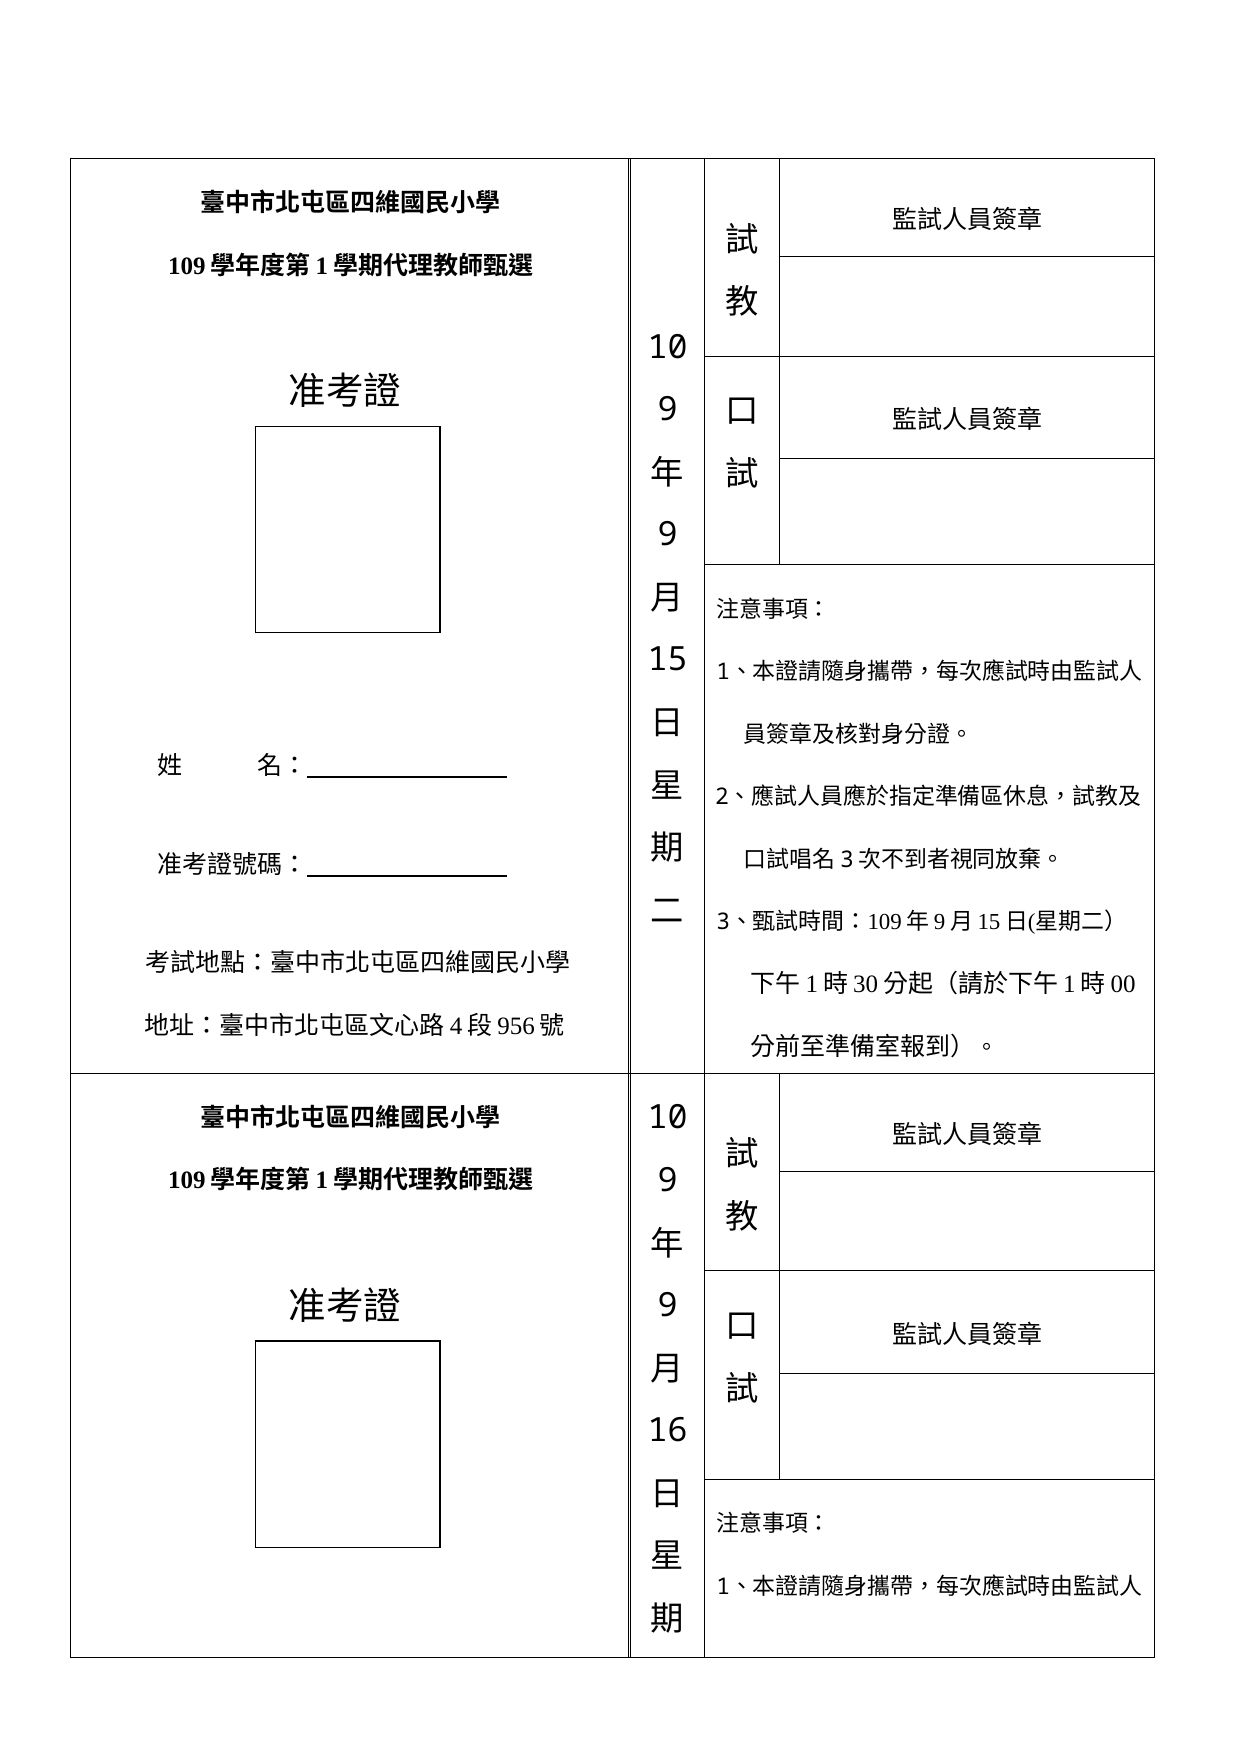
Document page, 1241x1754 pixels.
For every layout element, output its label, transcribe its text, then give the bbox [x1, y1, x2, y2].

table_cell 監試人員簽章 [780, 1074, 1154, 1171]
table_cell [780, 1172, 1154, 1270]
table_header 試 教 [705, 159, 779, 356]
table_cell 109 年 9月 16 日 星 期 [631, 1074, 704, 1657]
table_cell 監試人員簽章 [780, 1271, 1154, 1373]
table_cell 口試 [705, 357, 779, 564]
table_cell 試 教 [705, 1074, 779, 1270]
table_cell 注意事項： 1、本證請隨身攜帶，每次應試時由監試人 [705, 1480, 1154, 1657]
table_header 臺中市北屯區四維國民小學 109學年度第1學期代理教師甄選 准考證 姓 名： 准考證號碼： 考試地點：臺中市北屯區四維國民小學 地址：臺中市北屯區文心路4段956號 [71, 159, 628, 1073]
table_cell [780, 459, 1154, 564]
table_cell 口試 [705, 1271, 779, 1479]
table_header 監試人員簽章 [780, 159, 1154, 256]
table_cell [780, 1374, 1154, 1479]
table_cell 臺中市北屯區四維國民小學 109學年度第1學期代理教師甄選 准考證 [71, 1074, 628, 1657]
table_cell 監試人員簽章 [780, 357, 1154, 458]
table_header 109 年 9月 15 日 星 期 二 [631, 159, 704, 1073]
table_cell 注意事項： 1、本證請隨身攜帶，每次應試時由監試人員簽章及核對身分證。 2、應試人員應於指定準備區休息，試教及口試唱名3次不到者視同放棄。 3、甄試時間：109年9月15日(星期二）下午1時30分起（請於下午1時00分前至準備室報到）。 [705, 565, 1154, 1073]
table_cell [780, 257, 1154, 356]
